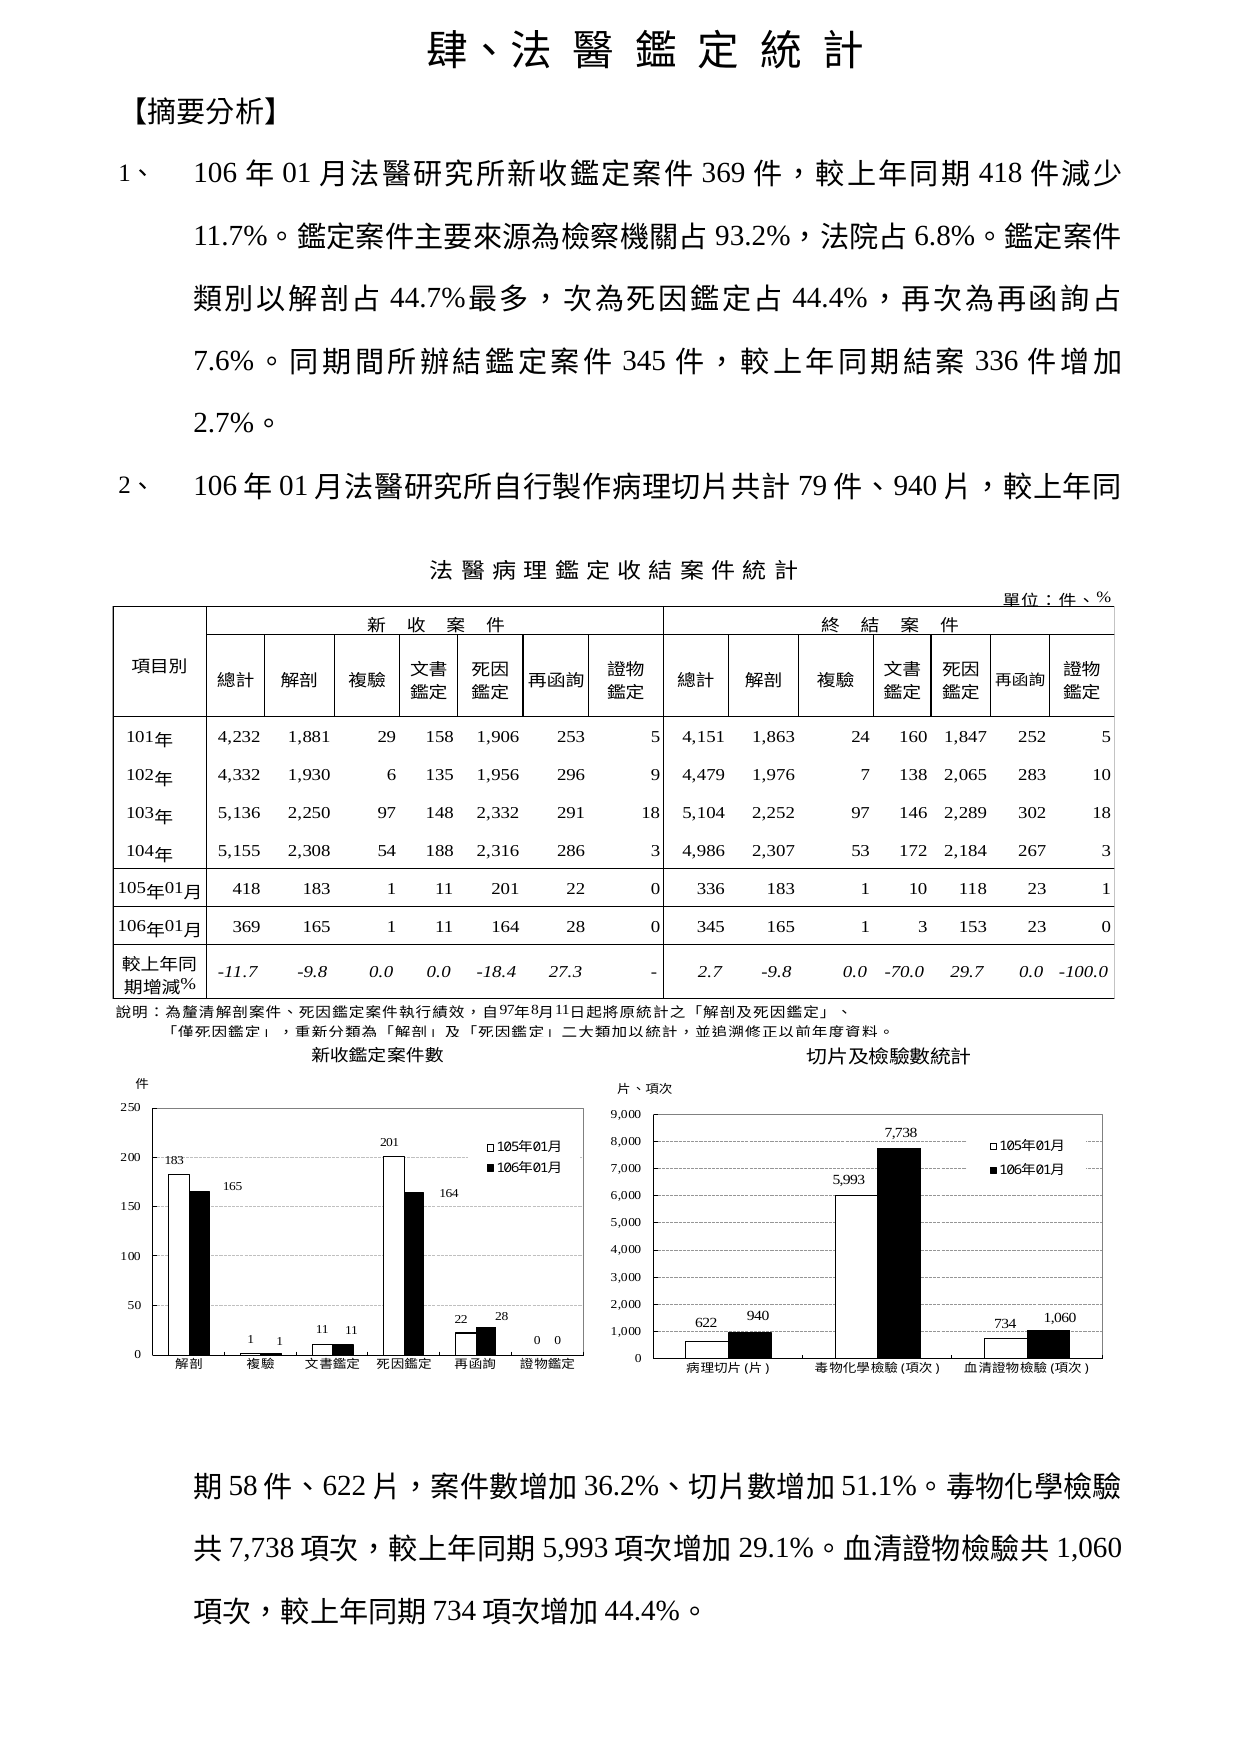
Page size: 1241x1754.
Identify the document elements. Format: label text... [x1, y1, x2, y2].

list 106年01月法醫研究所新收鑑定案件369件，較上年同期418件減少11.7%。鑑定案件主要來源為檢察機關占93.2%，法院占6.8%。鑑定案件類別以解剖占44.7%最多，次為死因鑑定占44.4%，再次為再函詢占7.6%。同期間所辦結鑑定案件345件，較上年同期結案336件增加2.7%。 [118, 130, 1122, 443]
text 肆、法 醫 鑑 定 統 計 [118, 5, 1122, 68]
text 【摘要分析】 [118, 68, 1122, 130]
list 106年01月法醫研究所自行製作病理切片共計79件、940片，較上年同期58件、622片，案件數增加36.2%、切片數增加51.1%。毒物化學檢驗共7,738項次，較上年同期5,993項次增加29.1%。血清證物檢驗共1,060項次，較上年同期734項次增加44.4%。 [118, 443, 1122, 1630]
